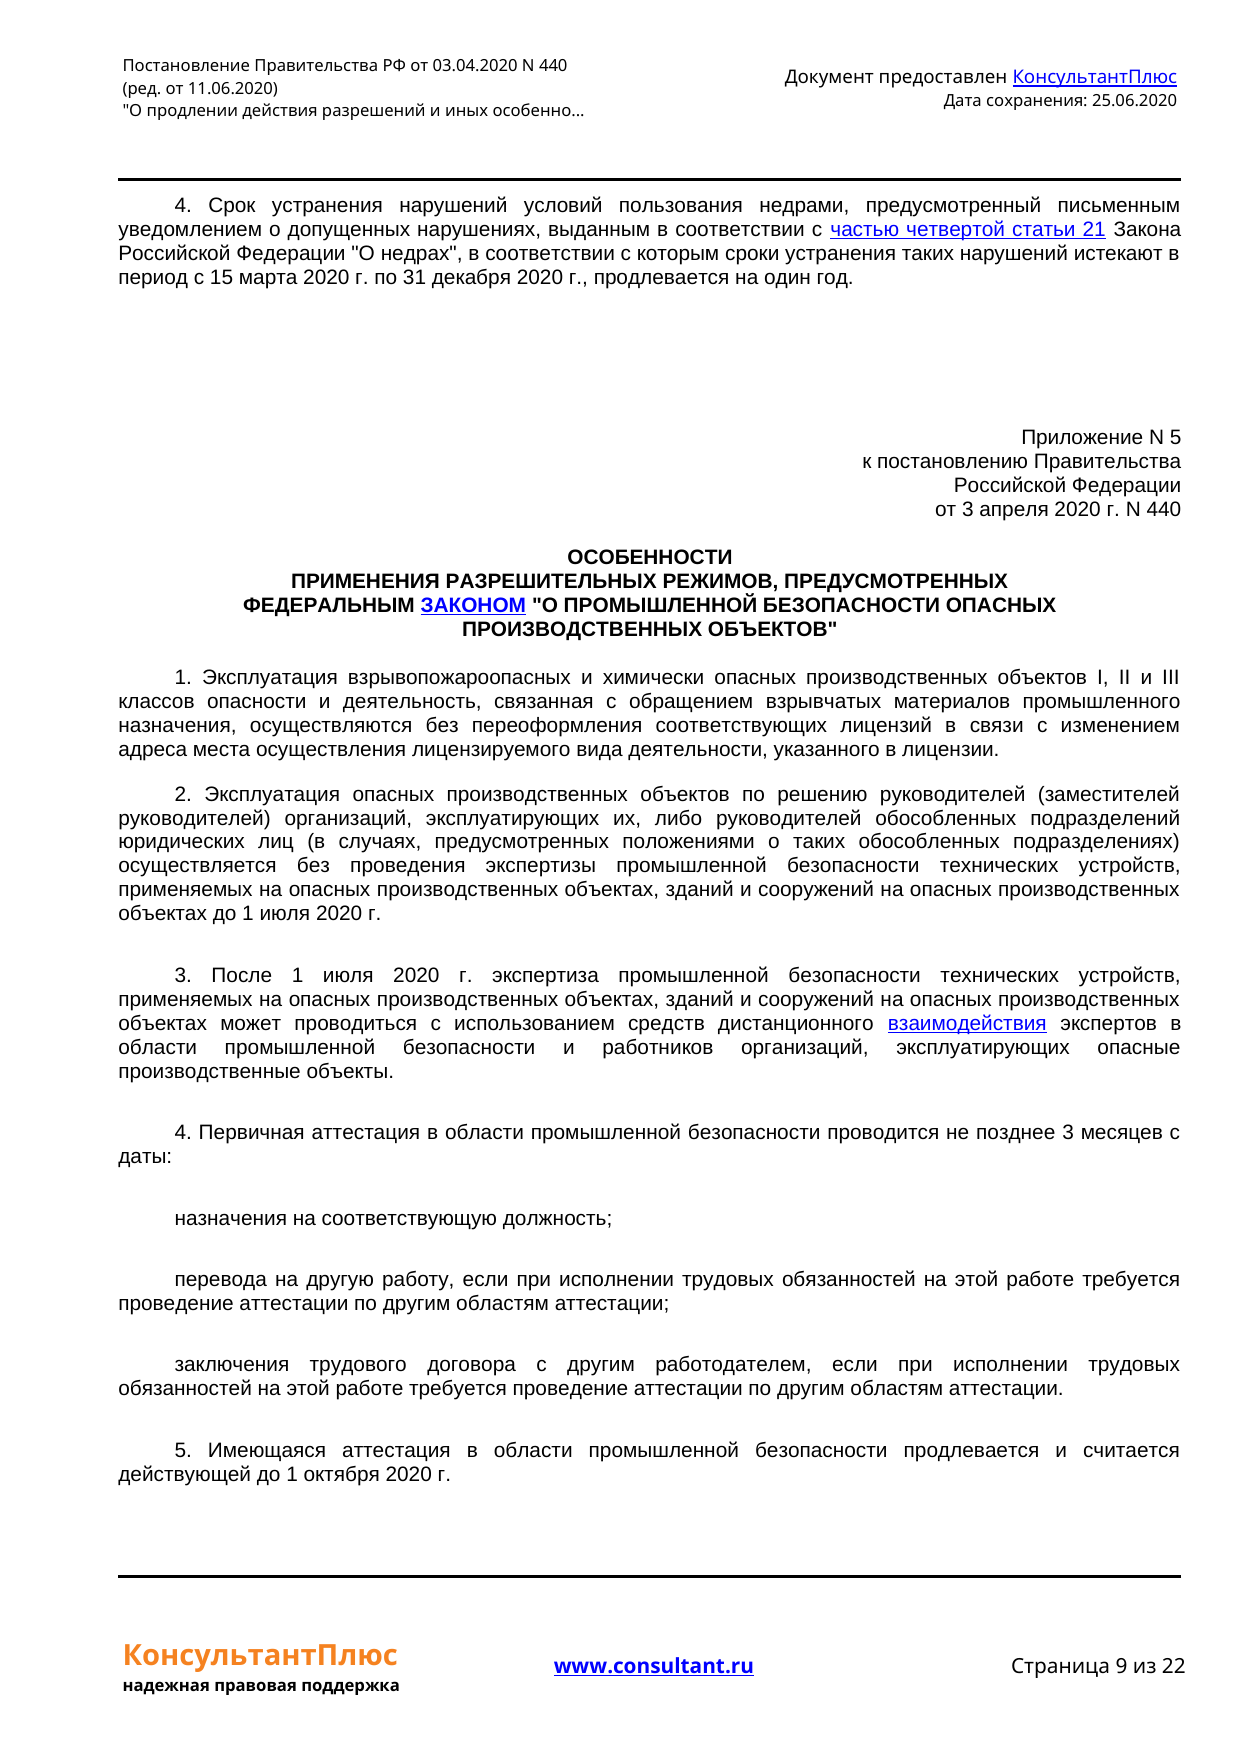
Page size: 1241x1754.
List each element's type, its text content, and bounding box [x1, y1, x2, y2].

title ПРОИЗВОДСТВЕННЫХ ОБЪЕКТОВ" [118, 617, 1181, 641]
text 3. После 1 июля 2020 г. экспертиза промышленной безопасности технических устройств, применяемых на опасных производственных объектах, зданий и сооружений на опасных производственных объектах может проводиться с использованием средств дистанционного взаимодействия экспертов в области промышленной безопасности и работников организаций, эксплуатирующих опасные производственные объекты. [118, 963, 1181, 1082]
text от 3 апреля 2020 г. N 440 [118, 497, 1181, 521]
text Приложение N 5 [118, 425, 1181, 449]
text 4. Первичная аттестация в области промышленной безопасности проводится не позднее 3 месяцев с даты: [118, 1120, 1181, 1168]
text заключения трудового договора с другим работодателем, если при исполнении трудовых обязанностей на этой работе требуется проведение аттестации по другим областям аттестации. [118, 1352, 1181, 1400]
text 5. Имеющаяся аттестация в области промышленной безопасности продлевается и считается действующей до 1 октября 2020 г. [118, 1438, 1181, 1486]
title ФЕДЕРАЛЬНЫМ ЗАКОНОМ "О ПРОМЫШЛЕННОЙ БЕЗОПАСНОСТИ ОПАСНЫХ [118, 593, 1181, 617]
text 4. Срок устранения нарушений условий пользования недрами, предусмотренный письменным уведомлением о допущенных нарушениях, выданным в соответствии с частью четвертой статьи 21 Закона Российской Федерации "О недрах", в соответствии с которым сроки устранения таких нарушений истекают в период с 15 марта 2020 г. по 31 декабря 2020 г., продлевается на один год. [118, 193, 1181, 289]
text к постановлению Правительства [118, 449, 1181, 473]
text Российской Федерации [118, 473, 1181, 497]
title ПРИМЕНЕНИЯ РАЗРЕШИТЕЛЬНЫХ РЕЖИМОВ, ПРЕДУСМОТРЕННЫХ [118, 569, 1181, 593]
text назначения на соответствующую должность; [118, 1205, 1181, 1229]
text 2. Эксплуатация опасных производственных объектов по решению руководителей (заместителей руководителей) организаций, эксплуатирующих их, либо руководителей обособленных подразделений юридических лиц (в случаях, предусмотренных положениями о таких обособленных подразделениях) осуществляется без проведения экспертизы промышленной безопасности технических устройств, применяемых на опасных производственных объектах, зданий и сооружений на опасных производственных объектах до 1 июля 2020 г. [118, 781, 1181, 925]
title ОСОБЕННОСТИ [118, 545, 1181, 569]
text перевода на другую работу, если при исполнении трудовых обязанностей на этой работе требуется проведение аттестации по другим областям аттестации; [118, 1267, 1181, 1315]
text 1. Эксплуатация взрывопожароопасных и химически опасных производственных объектов I, II и III классов опасности и деятельность, связанная с обращением взрывчатых материалов промышленного назначения, осуществляются без переоформления соответствующих лицензий в связи с изменением адреса места осуществления лицензируемого вида деятельности, указанного в лицензии. [118, 665, 1181, 761]
